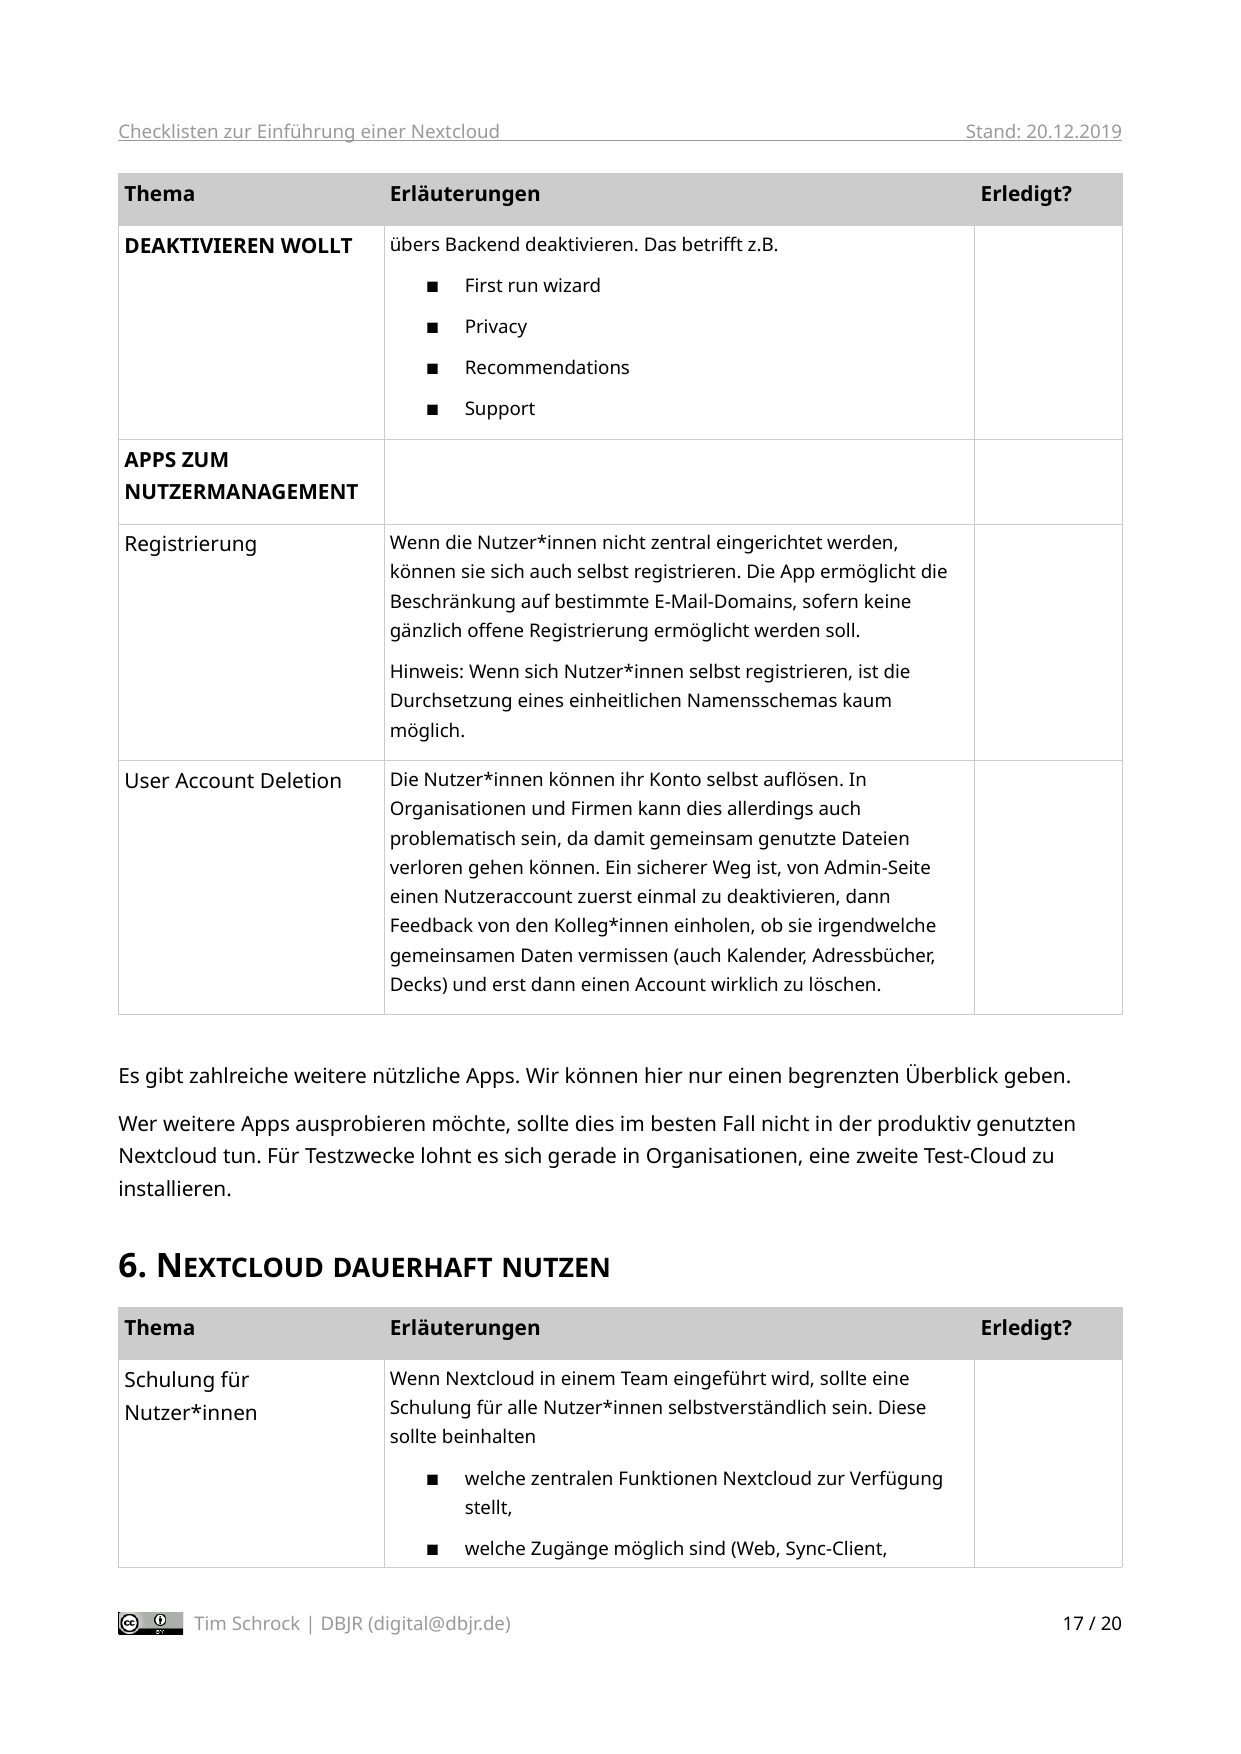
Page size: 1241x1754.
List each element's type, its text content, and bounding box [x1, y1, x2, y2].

table_header Thema [119, 1308, 384, 1359]
table_cell Wenn Nextcloud in einem Team eingeführt wird, sollte eine Schulung für alle Nutzer*innen selbstverständlich sein. Diese sollte beinhalten welche zentralen Funktionen Nextcloud zur Verfügung stellt, welche Zugänge möglich sind (Web, Sync-Client, [385, 1360, 974, 1567]
text Wer weitere Apps ausprobieren möchte, sollte dies im besten Fall nicht in der produktiv genutzten Nextcloud tun. Für Testzwecke lohnt es sich gerade in Organisationen, eine zweite Test-Cloud zu installieren. [118, 1109, 1122, 1202]
table_cell Registrierung [119, 525, 384, 760]
table_cell [975, 1360, 1122, 1567]
table_cell APPS ZUM NUTZERMANAGEMENT [119, 440, 384, 523]
table_header Thema [119, 174, 384, 225]
table_cell Schulung für Nutzer*innen [119, 1360, 384, 1567]
table_cell [975, 525, 1122, 760]
picture [118, 1612, 184, 1635]
table_header Erledigt? [975, 174, 1122, 225]
table_cell Die Nutzer*innen können ihr Konto selbst auflösen. In Organisationen und Firmen kann dies allerdings auch problematisch sein, da damit gemeinsam genutzte Dateien verloren gehen können. Ein sicherer Weg ist, von Admin-Seite einen Nutzeraccount zuerst einmal zu deaktivieren, dann Feedback von den Kolleg*innen einholen, ob sie irgendwelche gemeinsamen Daten vermissen (auch Kalender, Adressbücher, Decks) und erst dann einen Account wirklich zu löschen. [385, 761, 974, 1014]
table_header Erledigt? [975, 1308, 1122, 1359]
table_cell [385, 440, 974, 523]
table_cell [975, 440, 1122, 523]
subtitle 6. Nextcloud dauerhaft nutzen [118, 1242, 1122, 1288]
text Es gibt zahlreiche weitere nützliche Apps. Wir können hier nur einen begrenzten Überblick geben. [118, 1062, 1122, 1090]
table_cell [975, 226, 1122, 439]
table_cell DEAKTIVIEREN WOLLT [119, 226, 384, 439]
table_cell übers Backend deaktivieren. Das betrifft z.B. First run wizard Privacy Recommendations Support [385, 226, 974, 439]
table_cell [975, 761, 1122, 1014]
table_header Erläuterungen [385, 174, 974, 225]
table_cell Wenn die Nutzer*innen nicht zentral eingerichtet werden, können sie sich auch selbst registrieren. Die App ermöglicht die Beschränkung auf bestimmte E-Mail-Domains, sofern keine gänzlich offene Registrierung ermöglicht werden soll. Hinweis: Wenn sich Nutzer*innen selbst registrieren, ist die Durchsetzung eines einheitlichen Namensschemas kaum möglich. [385, 525, 974, 760]
table_header Erläuterungen [385, 1308, 974, 1359]
table_cell User Account Deletion [119, 761, 384, 1014]
